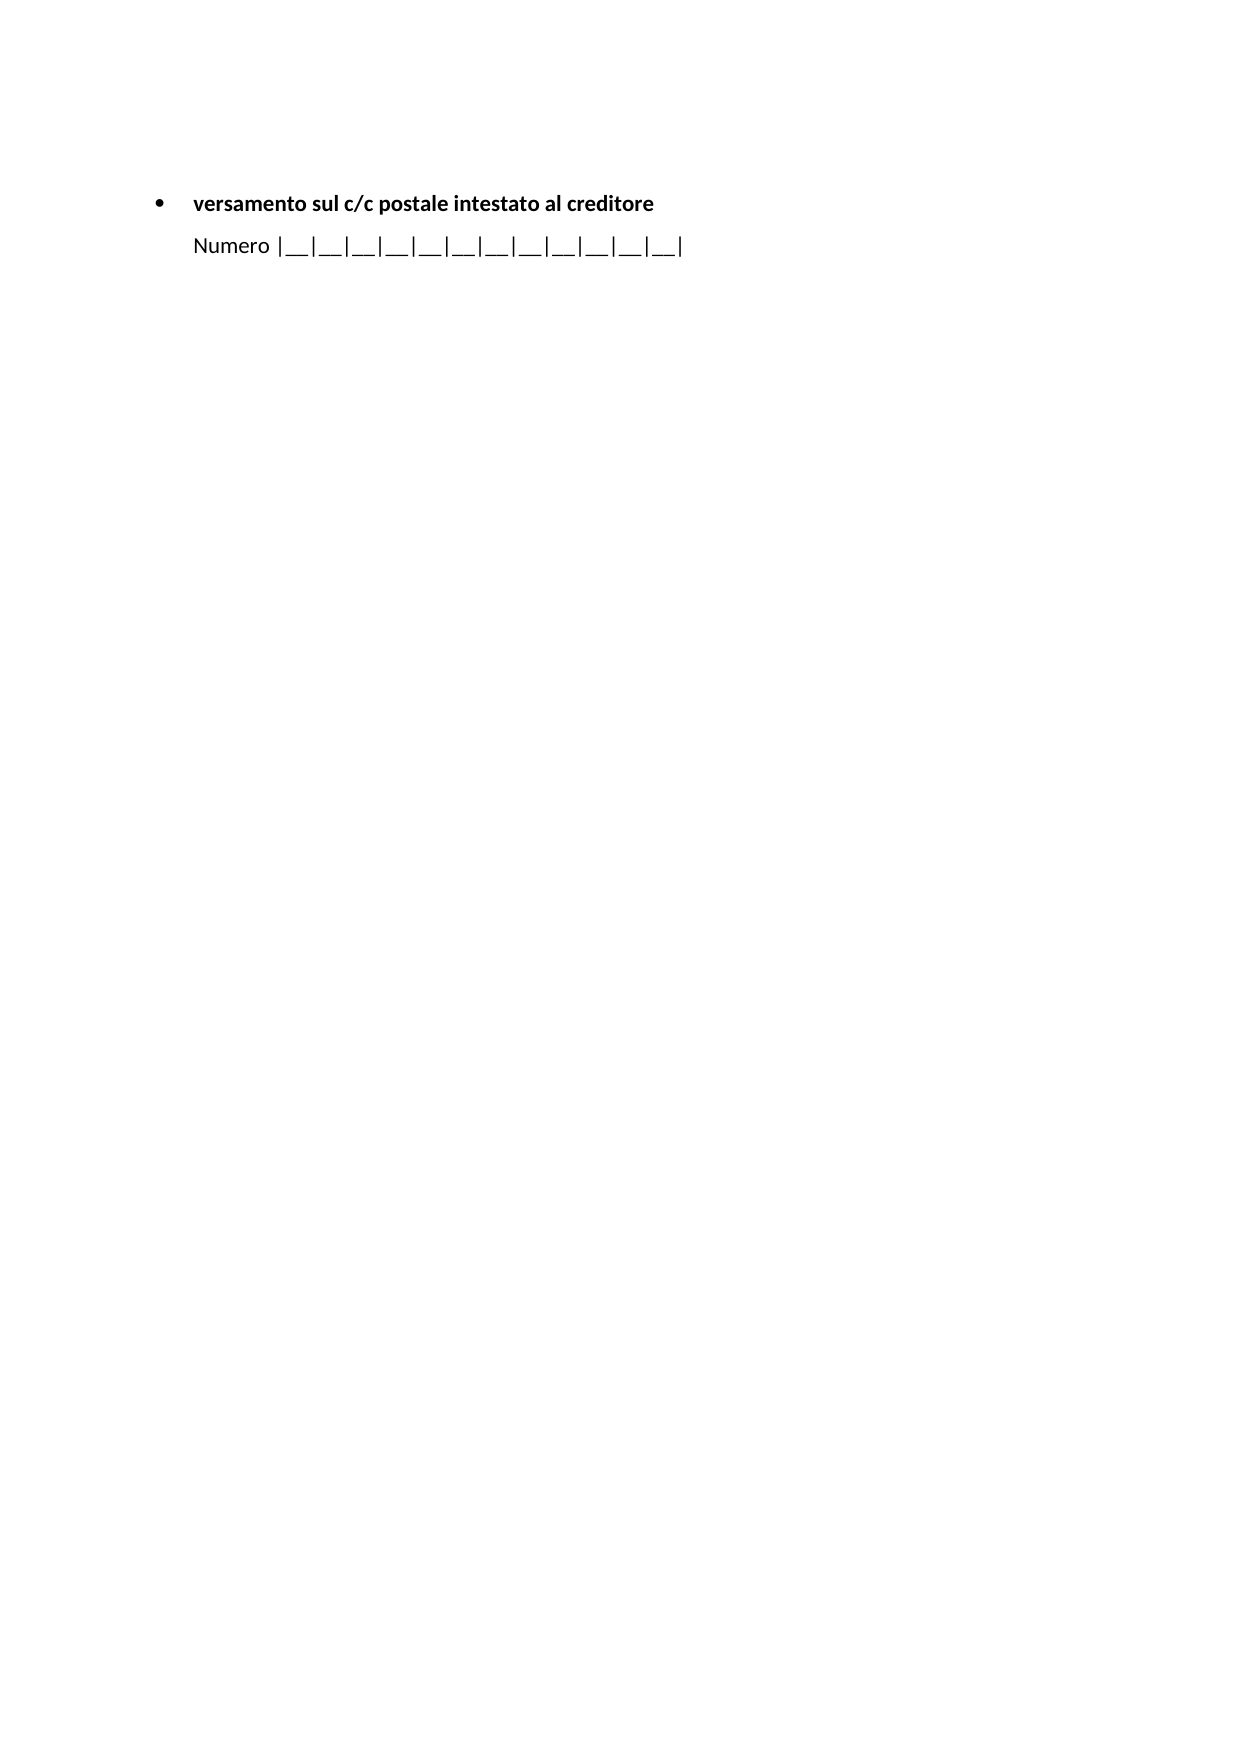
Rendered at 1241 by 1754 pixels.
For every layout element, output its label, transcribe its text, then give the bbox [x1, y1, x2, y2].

text Numero |__|__|__|__|__|__|__|__|__|__|__|__| [119, 232, 1122, 259]
list versamento sul c/c postale intestato al creditore [156, 189, 1122, 218]
